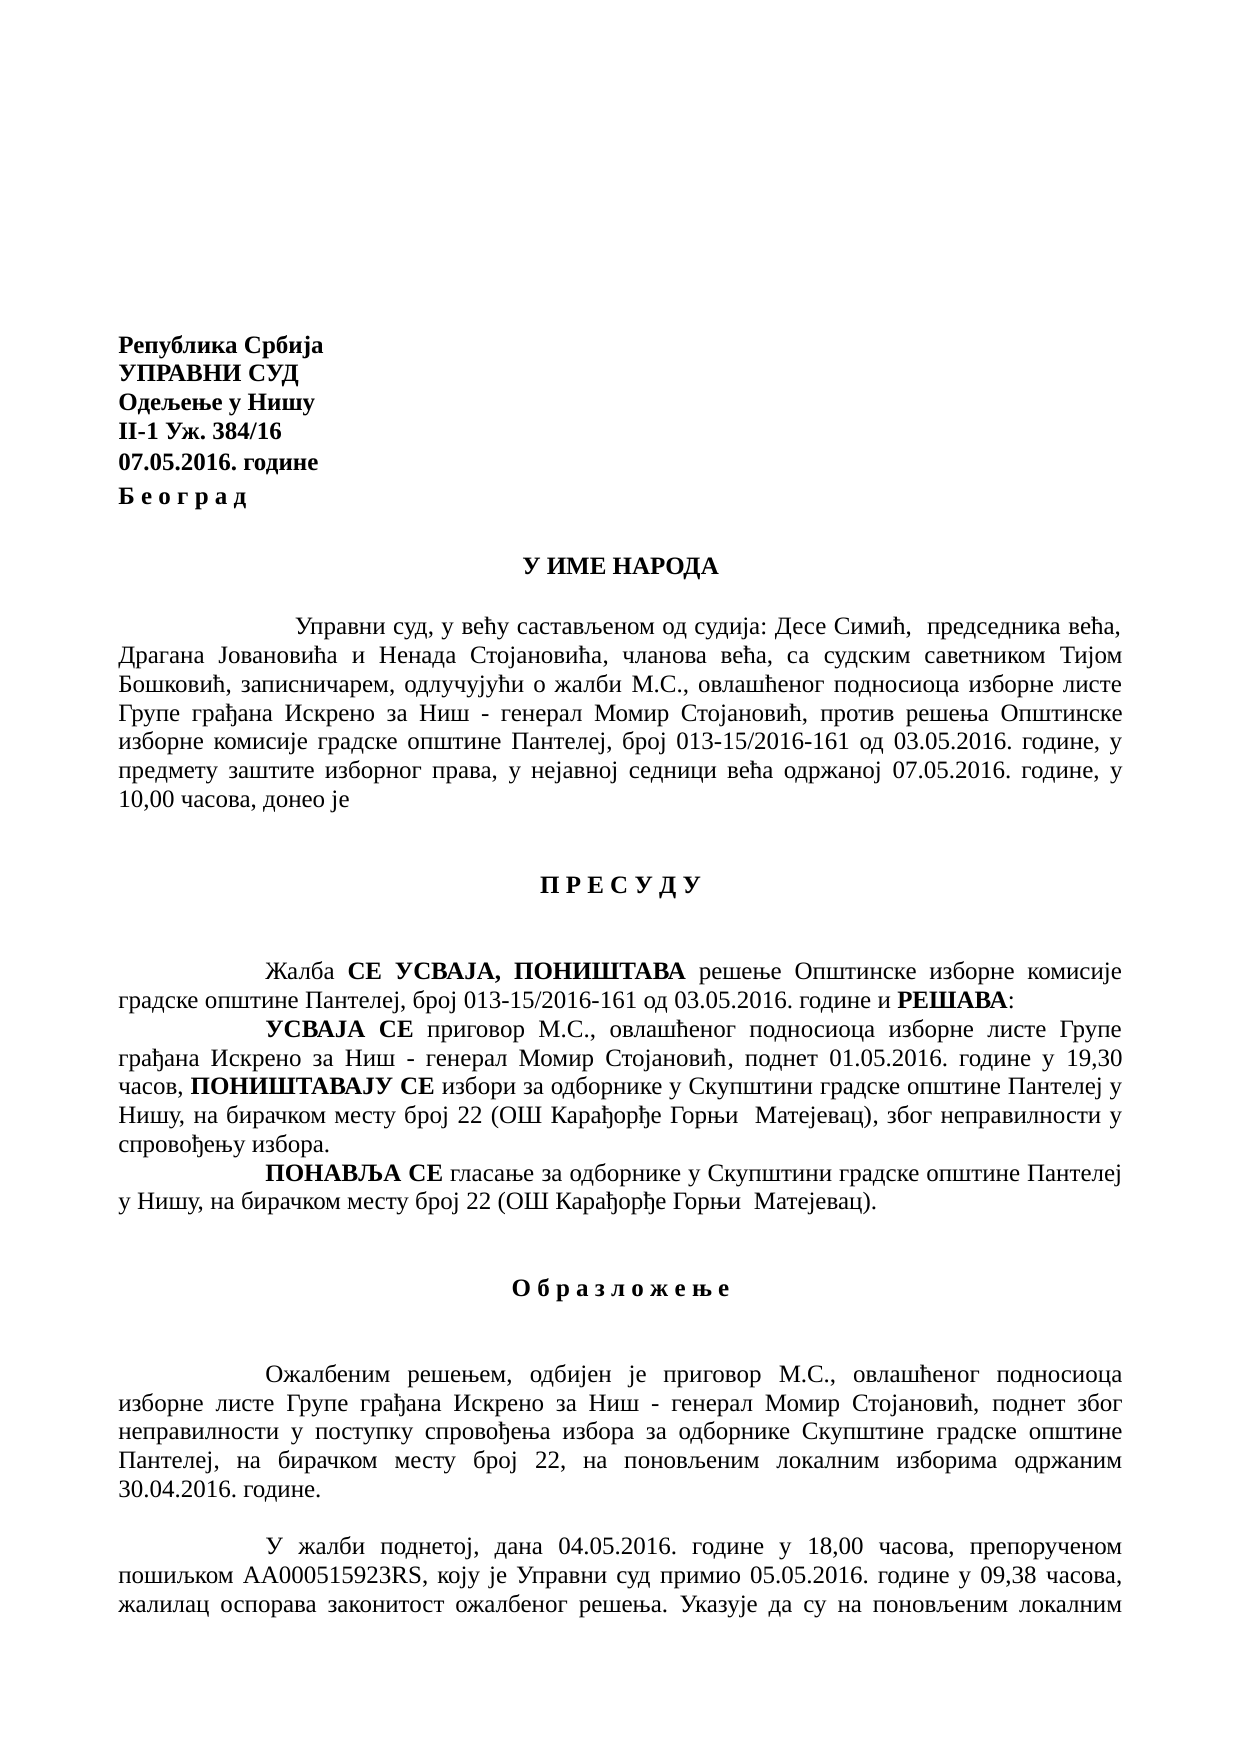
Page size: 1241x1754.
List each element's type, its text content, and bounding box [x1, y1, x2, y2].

text У жалби поднетој, дана 04.05.2016. године у 18,00 часова, препорученом пошиљком АА000515923RS, коју је Управни суд примио 05.05.2016. године у 09,38 часова, жалилац оспорава законитост ожалбеног решења. Указује да су на поновљеним локалним [118, 1531, 1122, 1618]
text Одељење у Нишу [118, 387, 1122, 416]
text Жалба СЕ УСВАЈА, ПОНИШТАВА решење Општинске изборне комисије градске општине Пантелеј, број 013-15/2016-161 од 03.05.2016. године и РЕШАВА: [118, 956, 1122, 1014]
text II-1 Уж. 384/16 [118, 416, 1122, 445]
text ПОНАВЉА СЕ гласање за одборнике у Скупштини градске општине Пантелеј у Нишу, на бирачком месту број 22 (ОШ Карађорђе Горњи Матејевац). [118, 1158, 1122, 1215]
text 07.05.2016. године [118, 447, 1122, 476]
text О б р а з л о ж е њ е [118, 1273, 1122, 1301]
text Ожалбеним решењем, одбијен је приговор М.С., овлашћеног подносиоца изборне листе Групе грађана Искрено за Ниш - генерал Момир Стојановић, поднет због неправилности у поступку спровођења избора за одборнике Скупштине градске општине Пантелеј, на бирачком месту број 22, на поновљеним локалним изборима одржаним 30.04.2016. године. [118, 1359, 1122, 1503]
text Б е о г р а д [118, 481, 1122, 509]
text У ИМЕ НАРОДА [118, 551, 1122, 579]
text УСВАЈА СЕ приговор М.С., овлашћеног подносиоца изборне листе Групе грађана Искрено за Ниш - генерал Момир Стојановић, поднет 01.05.2016. године у 19,30 часов, ПОНИШТАВАЈУ СЕ избори за одборнике у Скупштини градске општине Пантелеј у Нишу, на бирачком месту број 22 (ОШ Карађорђе Горњи Матејевац), због неправилности у спровођењу избора. [118, 1014, 1122, 1158]
text УПРАВНИ СУД [118, 358, 1122, 387]
text Управни суд, у већу састављеном од судија: Десе Симић, председника већа, Драгана Јовановића и Ненада Стојановића, чланова већа, са судским саветником Тијом Бошковић, записничарем, одлучујући о жалби М.С., овлашћеног подносиоца изборне листе Групе грађана Искрено за Ниш - генерал Момир Стојановић, против решења Општинске изборне комисије градске општине Пантелеј, број 013-15/2016-161 од 03.05.2016. године, у прeдмету заштите изборног права, у нејавној седници већа одржаној 07.05.2016. године, у 10,00 часова, донео је [118, 611, 1122, 813]
text П Р Е С У Д У [118, 870, 1122, 899]
text Република Србија [118, 118, 1122, 358]
